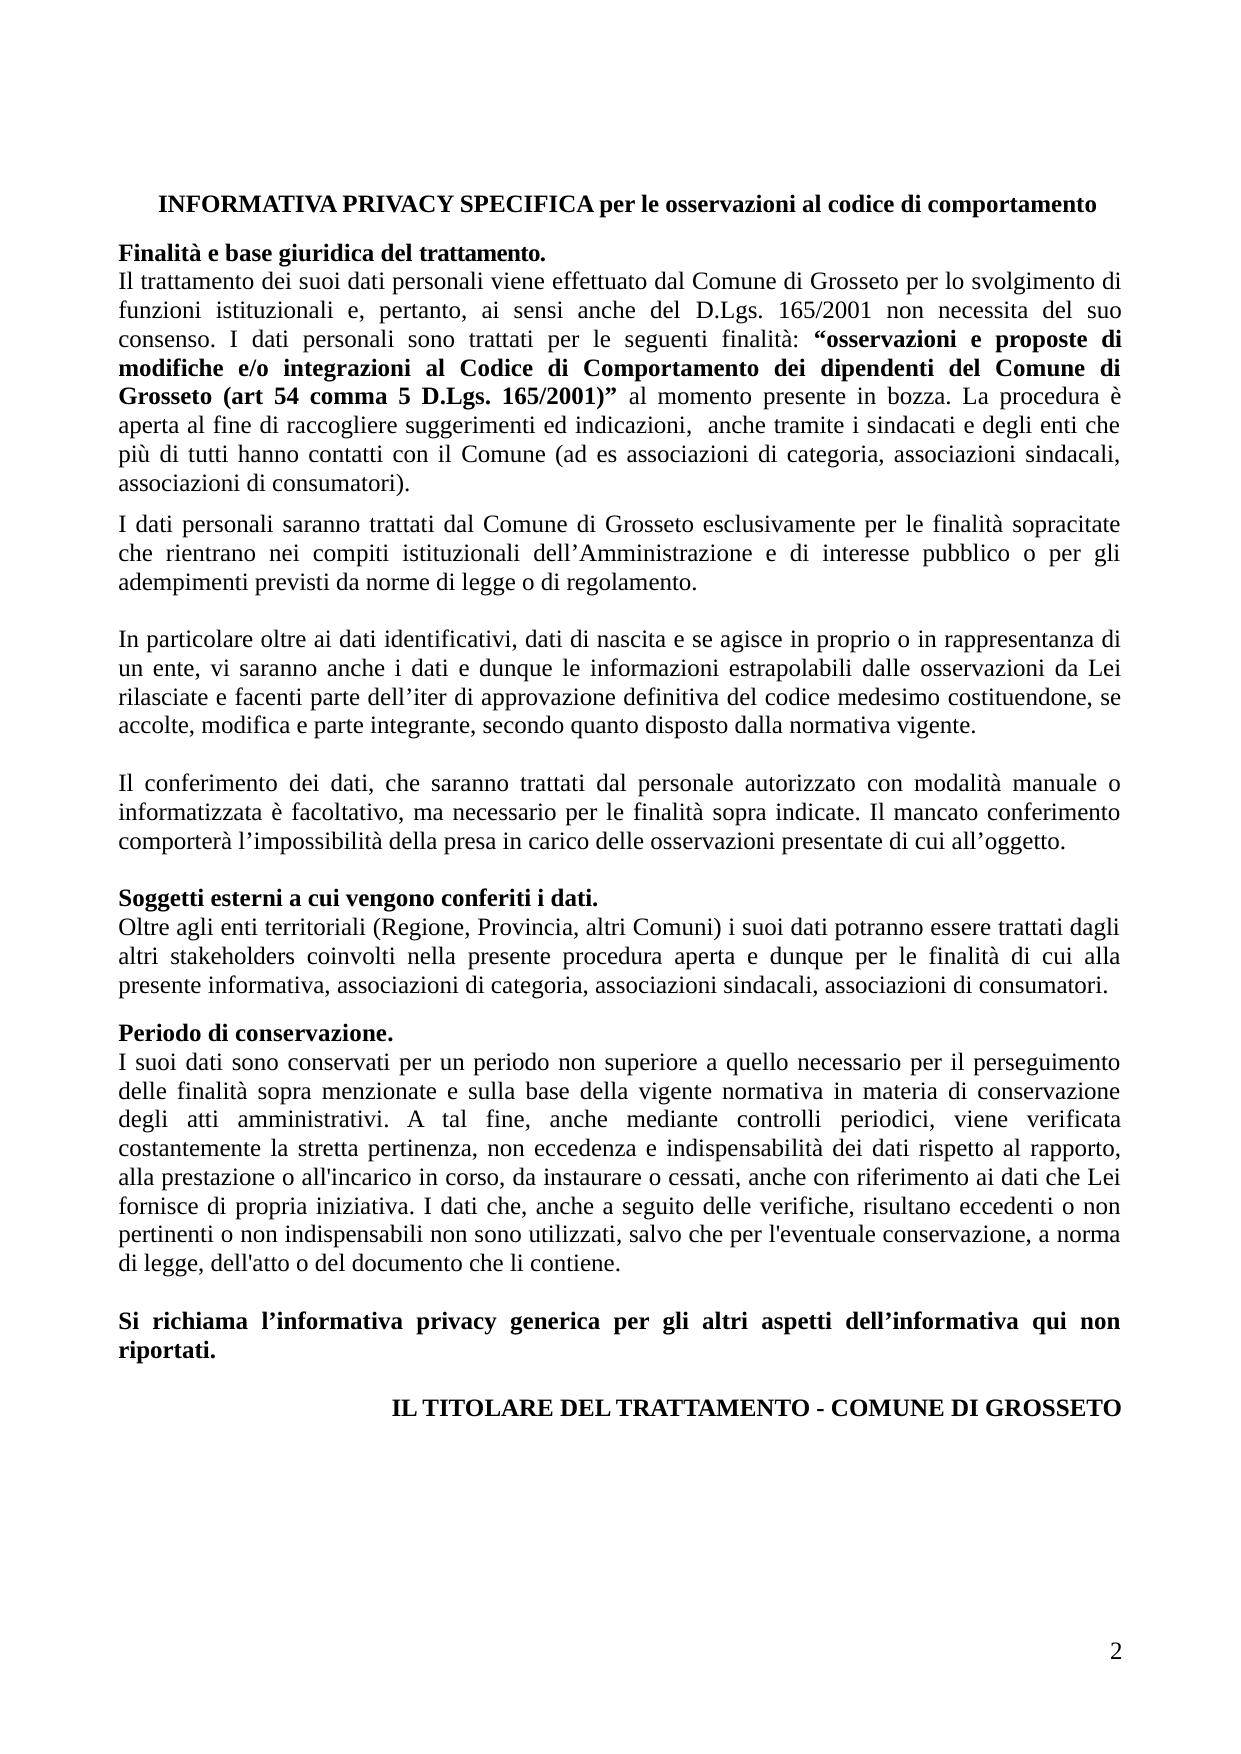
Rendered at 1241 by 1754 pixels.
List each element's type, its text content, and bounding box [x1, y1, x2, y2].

subtitle Finalità e base giuridica del trattamento. [118, 238, 1122, 266]
text Si richiama l’informativa privacy generica per gli altri aspetti dell’informativa qui non riportati. [118, 1306, 1122, 1364]
text In particolare oltre ai dati identificativi, dati di nascita e se agisce in proprio o in rappresentanza di un ente, vi saranno anche i dati e dunque le informazioni estrapolabili dalle osservazioni da Lei rilasciate e facenti parte dell’iter di approvazione definitiva del codice medesimo costituendone, se accolte, modifica e parte integrante, secondo quanto disposto dalla normativa vigente. [118, 624, 1122, 739]
text Il trattamento dei suoi dati personali viene effettuato dal Comune di Grosseto per lo svolgimento di funzioni istituzionali e, pertanto, ai sensi anche del D.Lgs. 165/2001 non necessita del suo consenso. I dati personali sono trattati per le seguenti finalità: “osservazioni e proposte di modifiche e/o integrazioni al Codice di Comportamento dei dipendenti del Comune di Grosseto (art 54 comma 5 D.Lgs. 165/2001)” al momento presente in bozza. La procedura è aperta al fine di raccogliere suggerimenti ed indicazioni, anche tramite i sindacati e degli enti che più di tutti hanno contatti con il Comune (ad es associazioni di categoria, associazioni sindacali, associazioni di consumatori). [118, 266, 1122, 496]
text IL TITOLARE DEL TRATTAMENTO - COMUNE DI GROSSETO [118, 1393, 1122, 1421]
text Oltre agli enti territoriali (Regione, Provincia, altri Comuni) i suoi dati potranno essere trattati dagli altri stakeholders coinvolti nella presente procedura aperta e dunque per le finalità di cui alla presente informativa, associazioni di categoria, associazioni sindacali, associazioni di consumatori. [118, 912, 1122, 998]
text Soggetti esterni a cui vengono conferiti i dati. [118, 883, 1122, 912]
text Il conferimento dei dati, che saranno trattati dal personale autorizzato con modalità manuale o informatizzata è facoltativo, ma necessario per le finalità sopra indicate. Il mancato conferimento comporterà l’impossibilità della presa in carico delle osservazioni presentate di cui all’oggetto. [118, 768, 1122, 854]
subtitle Periodo di conservazione. [118, 1018, 1122, 1047]
subtitle INFORMATIVA PRIVACY SPECIFICA per le osservazioni al codice di comportamento [118, 189, 1122, 218]
text I suoi dati sono conservati per un periodo non superiore a quello necessario per il perseguimento delle finalità sopra menzionate e sulla base della vigente normativa in materia di conservazione degli atti amministrativi. A tal fine, anche mediante controlli periodici, viene verificata costantemente la stretta pertinenza, non eccedenza e indispensabilità dei dati rispetto al rapporto, alla prestazione o all'incarico in corso, da instaurare o cessati, anche con riferimento ai dati che Lei fornisce di propria iniziativa. I dati che, anche a seguito delle verifiche, risultano eccedenti o non pertinenti o non indispensabili non sono utilizzati, salvo che per l'eventuale conservazione, a norma di legge, dell'atto o del documento che li contiene. [118, 1047, 1122, 1277]
text I dati personali saranno trattati dal Comune di Grosseto esclusivamente per le finalità sopracitate che rientrano nei compiti istituzionali dell’Amministrazione e di interesse pubblico o per gli adempimenti previsti da norme di legge o di regolamento. [118, 509, 1122, 595]
